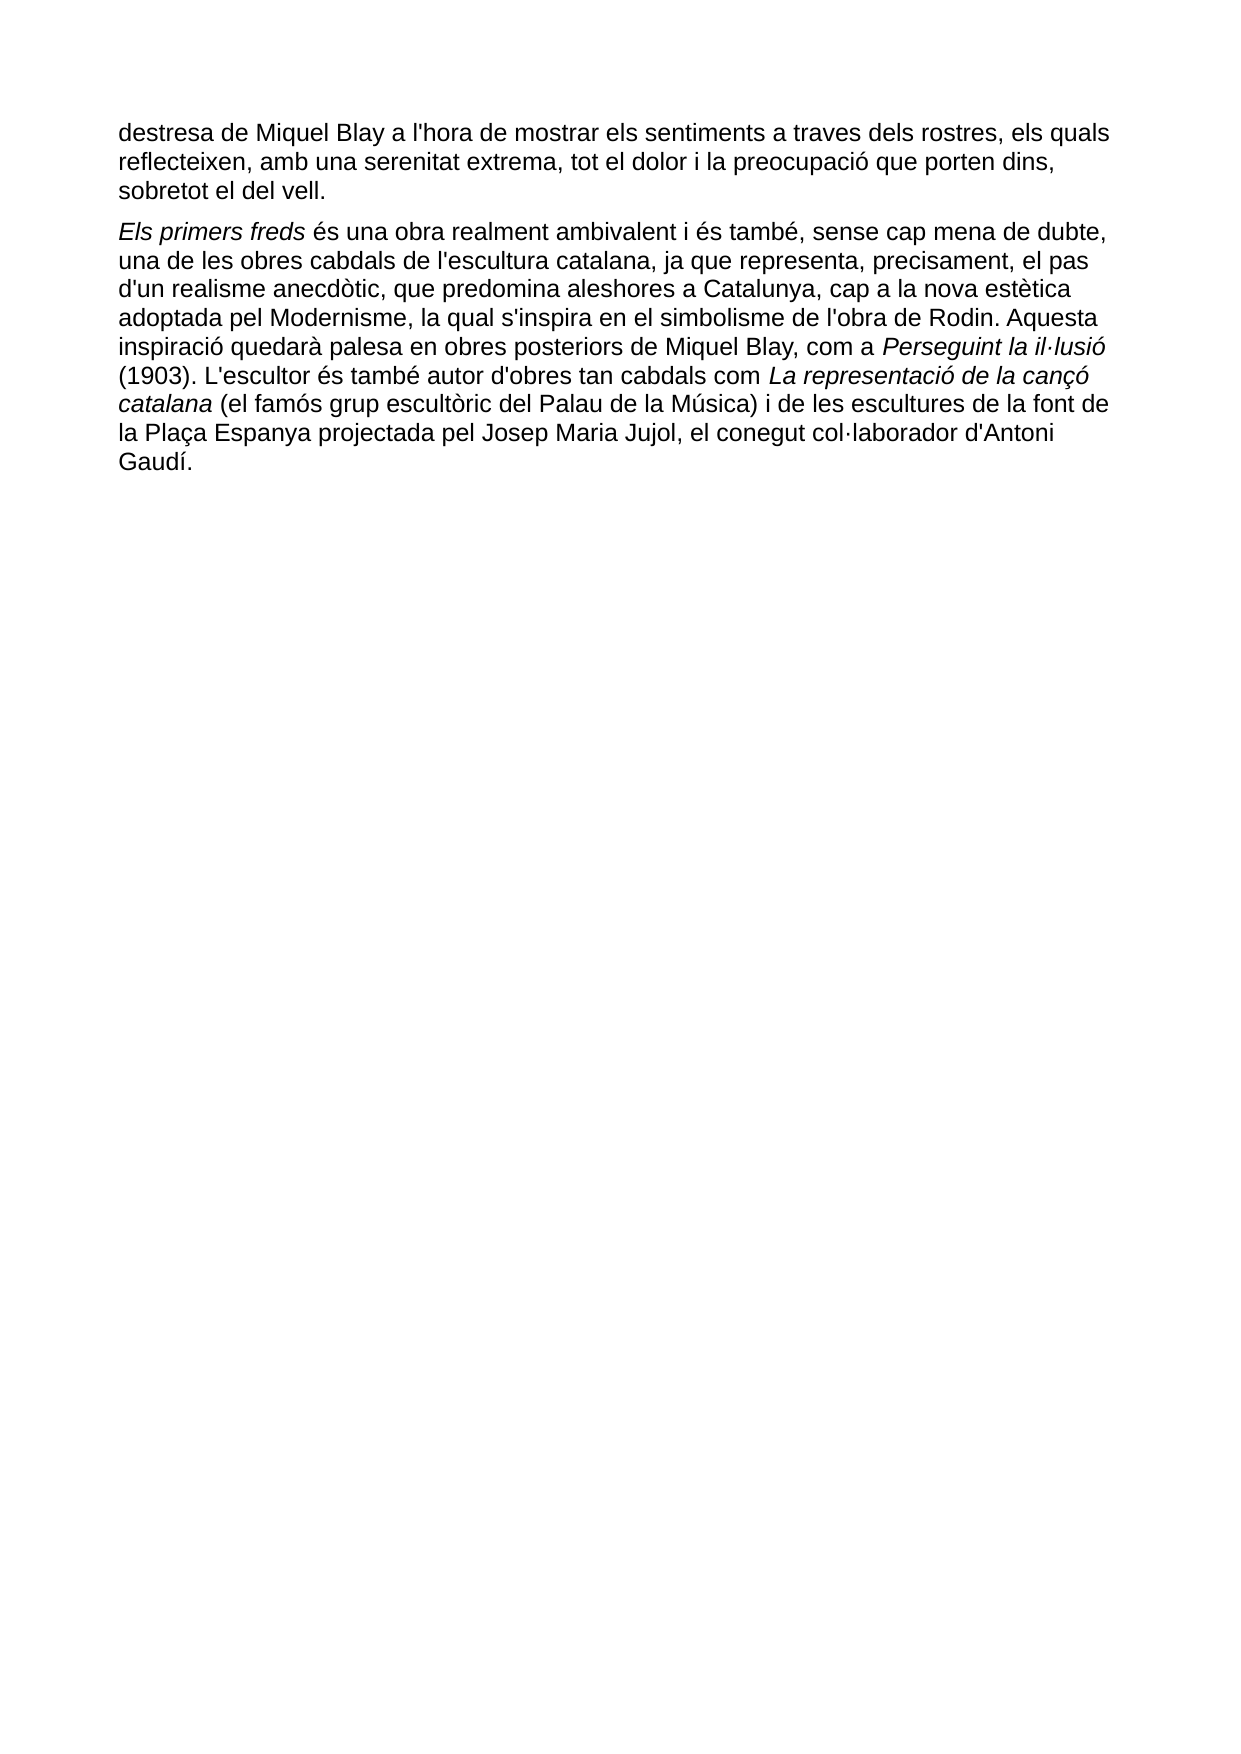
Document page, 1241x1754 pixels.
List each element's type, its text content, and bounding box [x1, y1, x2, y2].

text Els primers freds és una obra realment ambivalent i és també, sense cap mena de dubte, una de les obres cabdals de l'escultura catalana, ja que representa, precisament, el pas d'un realisme anecdòtic, que predomina aleshores a Catalunya, cap a la nova estètica adoptada pel Modernisme, la qual s'inspira en el simbolisme de l'obra de Rodin. Aquesta inspiració quedarà palesa en obres posteriors de Miquel Blay, com a Perseguint la il·lusió (1903). L'escultor és també autor d'obres tan cabdals com La representació de la cançó catalana (el famós grup escultòric del Palau de la Música) i de les escultures de la font de la Plaça Espanya projectada pel Josep Maria Jujol, el conegut col·laborador d'Antoni Gaudí. [118, 217, 1122, 476]
text destresa de Miquel Blay a l'hora de mostrar els sentiments a traves dels rostres, els quals reflecteixen, amb una serenitat extrema, tot el dolor i la preocupació que porten dins, sobretot el del vell. [118, 118, 1122, 204]
